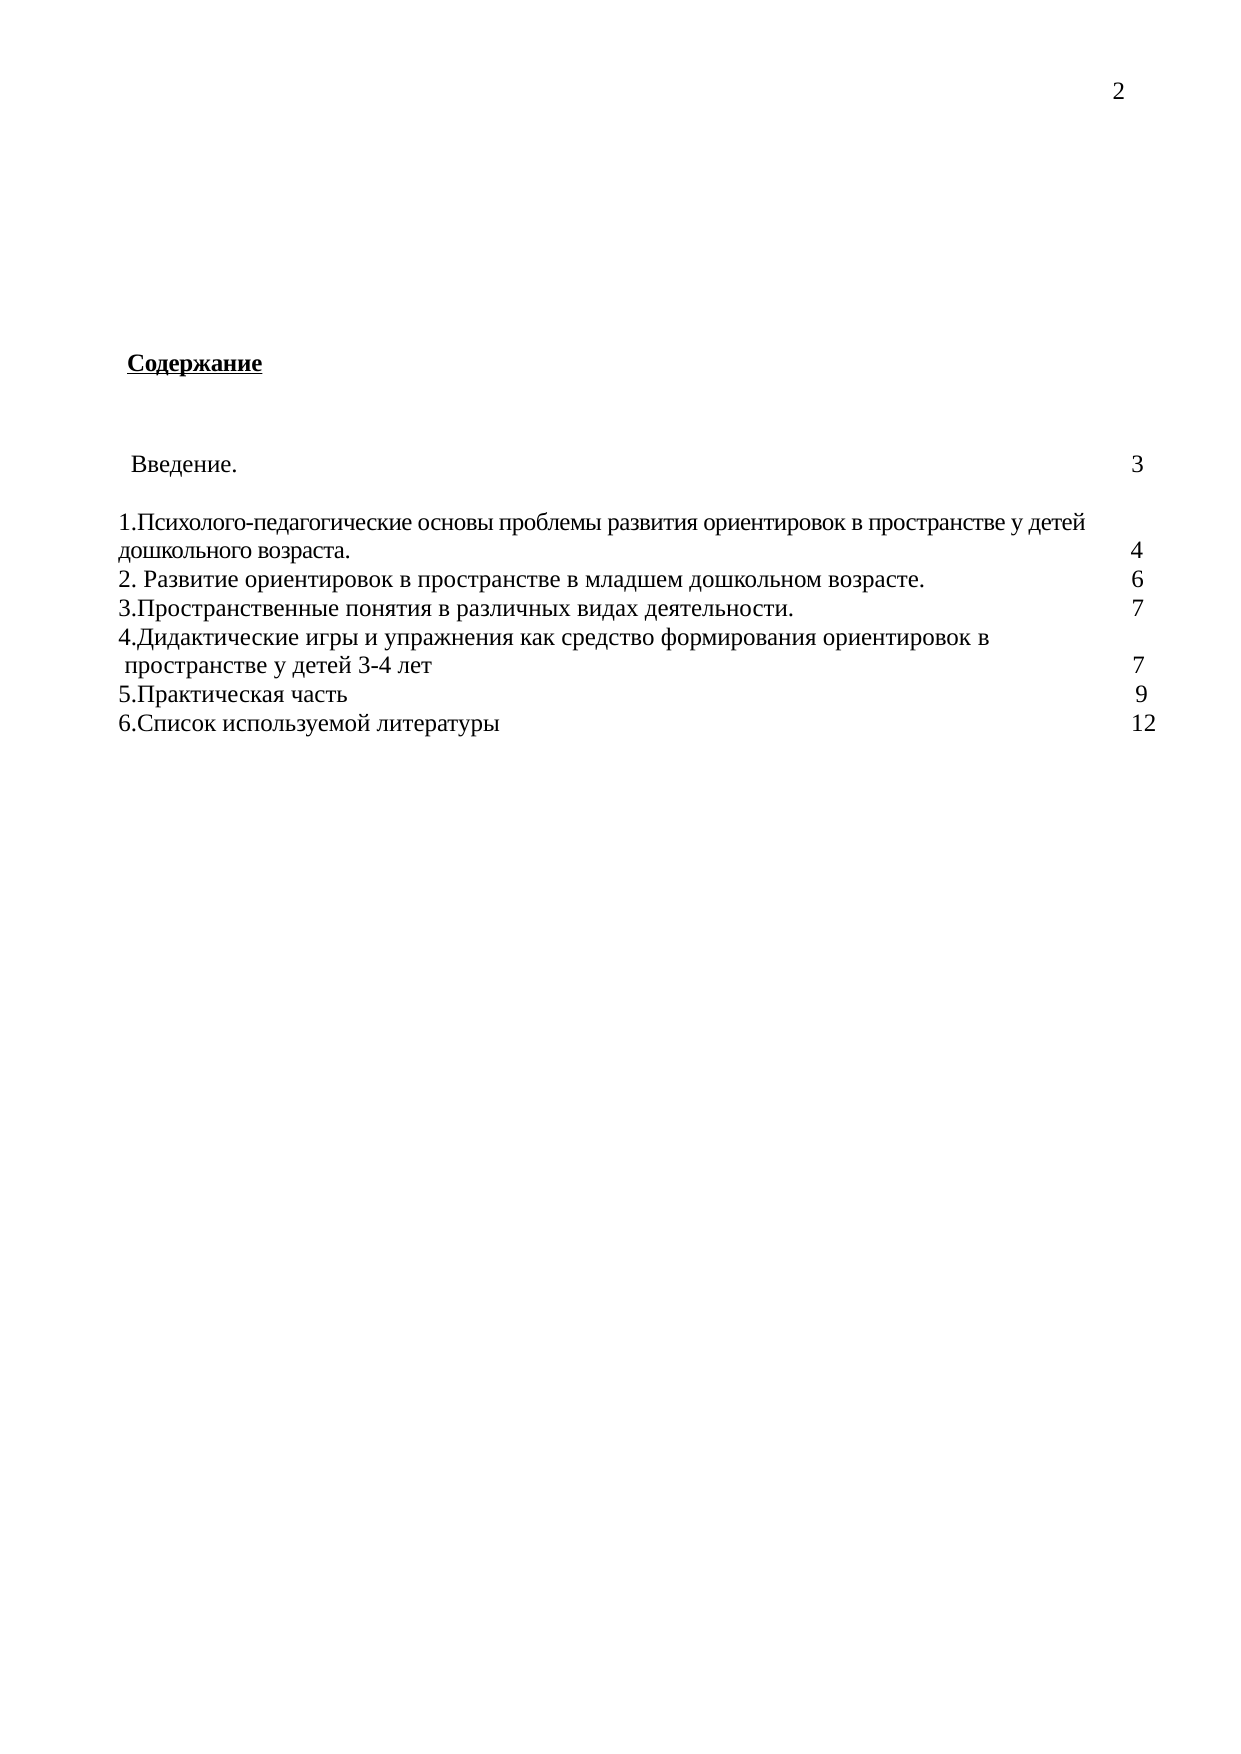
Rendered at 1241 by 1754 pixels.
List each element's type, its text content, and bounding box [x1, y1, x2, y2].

text Введение. 3 [118, 449, 1181, 478]
text 2 [121, 59, 1181, 109]
text Содержание [121, 331, 1181, 381]
text 6.Список используемой литературы 12 [118, 708, 1181, 737]
text 5.Практическая часть 9 [118, 679, 1181, 708]
text 2. Развитие ориентировок в пространстве в младшем дошкольном возрасте. 6 [118, 564, 1181, 593]
text 3.Пространственные понятия в различных видах деятельности. 7 [118, 593, 1181, 622]
text пространстве у детей 3-4 лет 7 [118, 650, 1181, 679]
text 4.Дидактические игры и упражнения как средство формирования ориентировок в [118, 622, 1181, 650]
text 1.Психолого-педагогические основы проблемы развития ориентировок в пространстве у детей дошкольного возраста. 4 [118, 507, 1181, 564]
